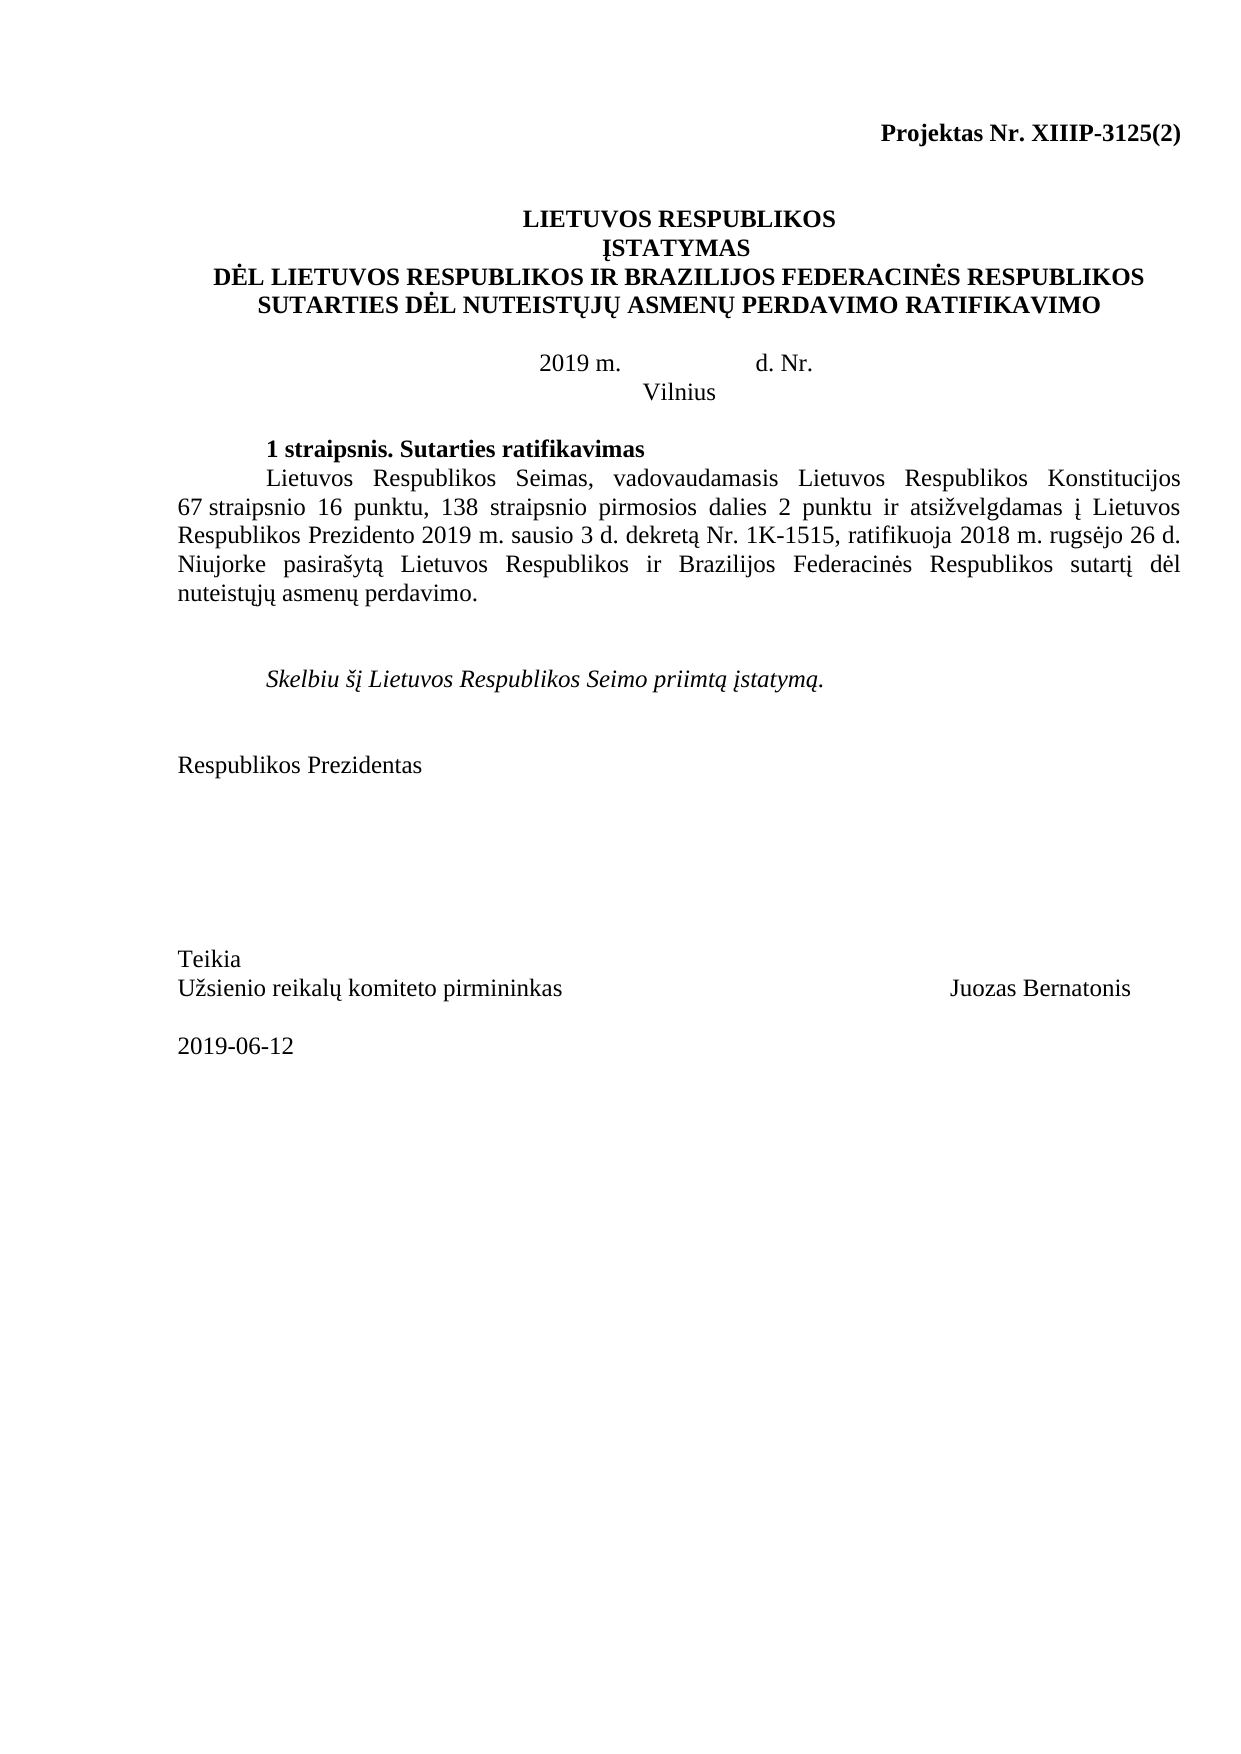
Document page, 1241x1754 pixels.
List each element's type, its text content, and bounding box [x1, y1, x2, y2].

text 2019 m. d. Nr. [177, 348, 1181, 377]
text ĮSTATYMAS [177, 233, 1181, 262]
text LIETUVOS RESPUBLIKOS [177, 204, 1181, 233]
text Vilnius [177, 377, 1181, 406]
text Respublikos Prezidentas [177, 751, 1181, 779]
text Teikia [177, 944, 1181, 973]
text 2019-06-12 [177, 1031, 1181, 1059]
text Lietuvos Respublikos Seimas, vadovaudamasis Lietuvos Respublikos Konstitucijos 67 straipsnio 16 punktu, 138 straipsnio pirmosios dalies 2 punktu ir atsižvelgdamas į Lietuvos Respublikos Prezidento 2019 m. sausio 3 d. dekretą Nr. 1K-1515, ratifikuoja 2018 m. rugsėjo 26 d. Niujorke pasirašytą Lietuvos Respublikos ir Brazilijos Federacinės Respublikos sutartį dėl nuteistųjų asmenų perdavimo. [177, 463, 1181, 607]
text DĖL LIETUVOS RESPUBLIKOS IR BRAZILIJOS FEDERACINĖS RESPUBLIKOS SUTARTIES DĖL NUTEISTŲJŲ ASMENŲ PERDAVIMO RATIFIKAVIMO [177, 262, 1181, 319]
text Projektas Nr. XIIIP-3125(2) [177, 118, 1181, 147]
text Skelbiu šį Lietuvos Respublikos Seimo priimtą įstatymą. [177, 664, 1181, 693]
text Užsienio reikalų komiteto pirmininkas Juozas Bernatonis [177, 973, 1181, 1002]
text 1 straipsnis. Sutarties ratifikavimas [177, 434, 1181, 463]
